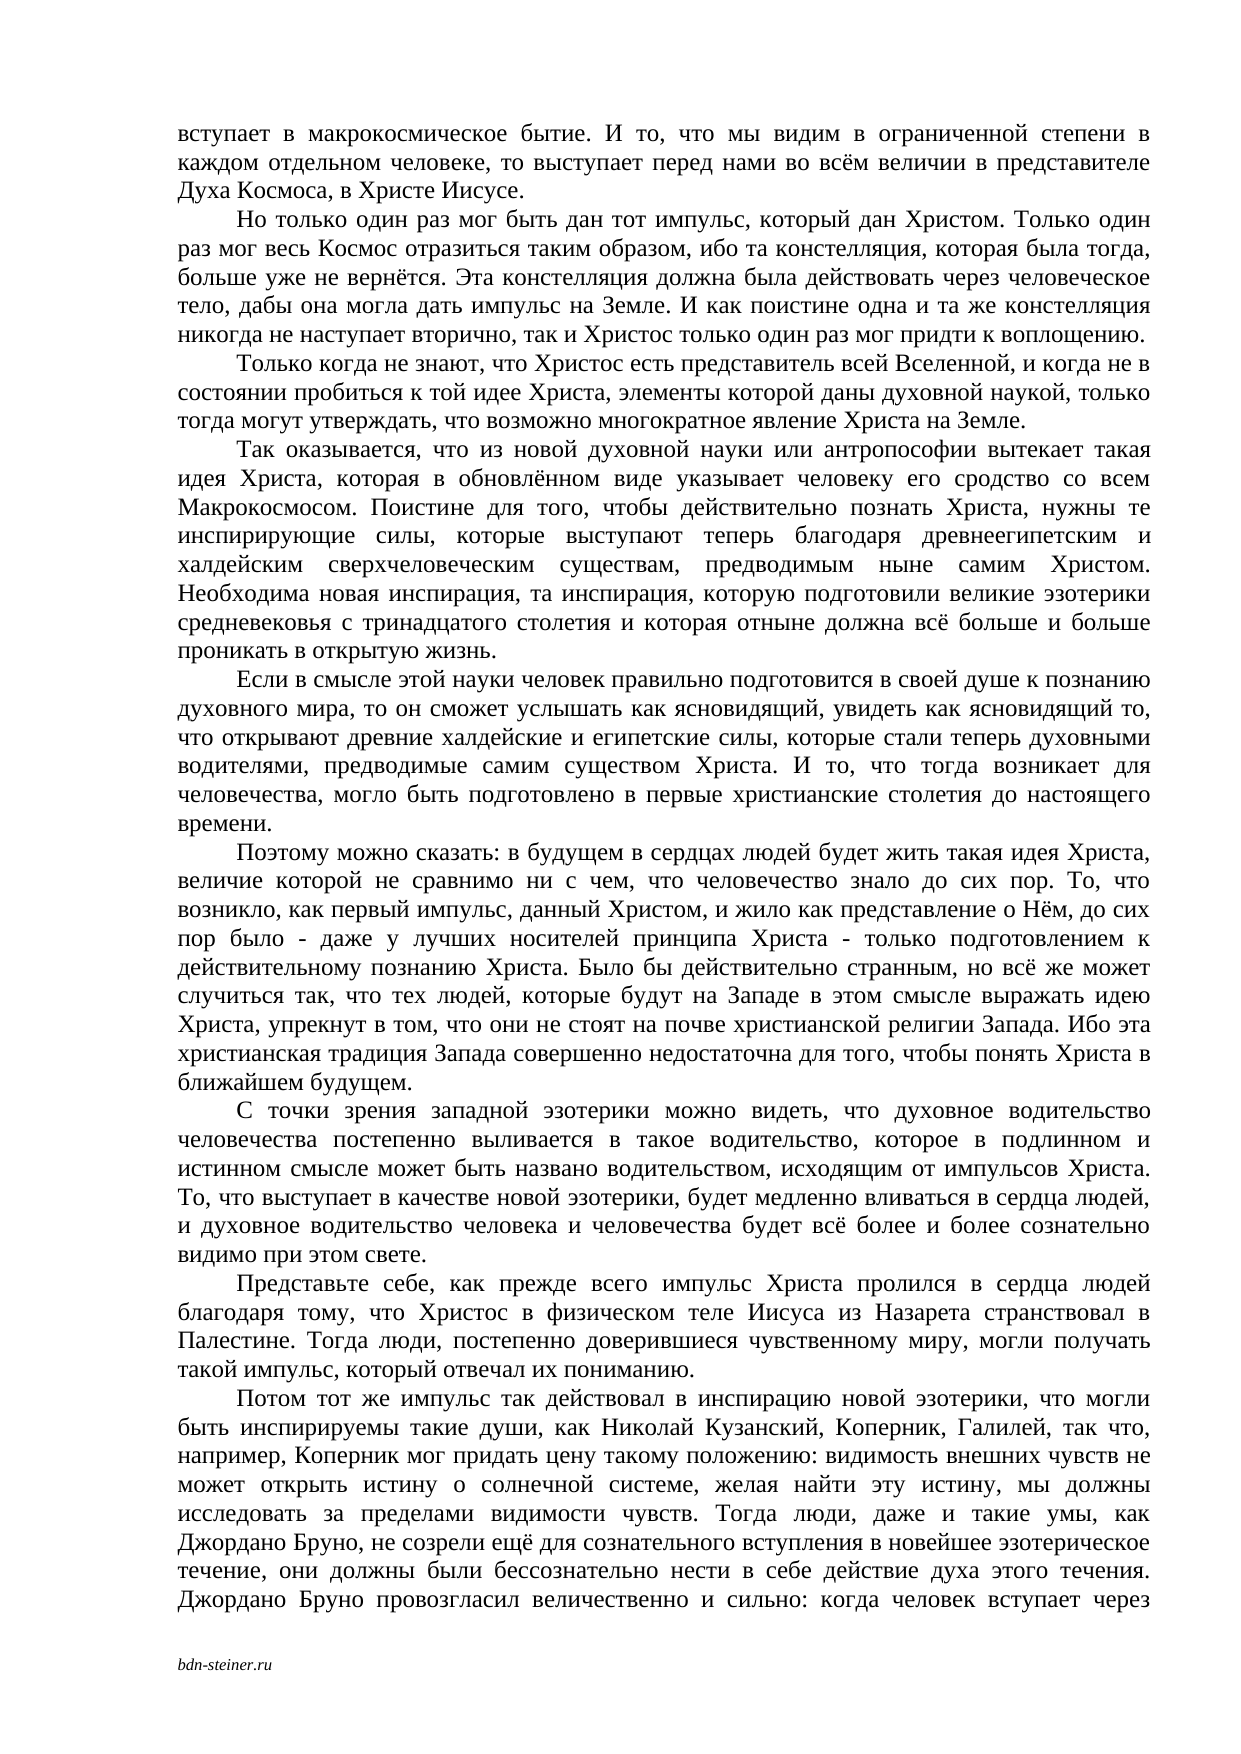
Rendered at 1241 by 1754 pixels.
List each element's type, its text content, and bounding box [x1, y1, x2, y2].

text Если в смысле этой науки человек правильно подготовится в своей душе к познанию духовного мира, то он сможет услышать как ясновидящий, увидеть как ясновидящий то, что открывают древние халдейские и египетские силы, которые стали теперь духовными водителями, предводимые самим существом Христа. И то, что тогда возникает для человечества, могло быть подготовлено в первые христианские столетия до настоящего времени. [177, 664, 1152, 837]
text Так оказывается, что из новой духовной науки или антропософии вытекает такая идея Христа, которая в обновлённом виде указывает человеку его сродство со всем Макрокосмосом. Поистине для того, чтобы действительно познать Христа, нужны те инспирирующие силы, которые выступают теперь благодаря древнеегипетским и халдейским сверхчеловеческим существам, предводимым ныне самим Христом. Необходима новая инспирация, та инспирация, которую подготовили великие эзотерики средневековья с тринадцатого столетия и которая отныне должна всё больше и больше проникать в открытую жизнь. [177, 434, 1152, 664]
text С точки зрения западной эзотерики можно видеть, что духовное водительство человечества постепенно выливается в такое водительство, которое в подлинном и истинном смысле может быть названо водительством, исходящим от импульсов Христа. То, что выступает в качестве новой эзотерики, будет медленно вливаться в сердца людей, и духовное водительство человека и человечества будет всё более и более сознательно видимо при этом свете. [177, 1096, 1152, 1268]
text Представьте себе, как прежде всего импульс Христа пролился в сердца людей благодаря тому, что Христос в физическом теле Иисуса из Назарета странствовал в Палестине. Тогда люди, постепенно доверившиеся чувственному миру, могли получать такой импульс, который отвечал их пониманию. [177, 1268, 1152, 1383]
text Потом тот же импульс так действовал в инспирацию новой эзотерики, что могли быть инспирируемы такие души, как Николай Кузанский, Коперник, Галилей, так что, например, Коперник мог придать цену такому положению: видимость внешних чувств не может открыть истину о солнечной системе, желая найти эту истину, мы должны исследовать за пределами видимости чувств. Тогда люди, даже и такие умы, как Джордано Бруно, не созрели ещё для сознательного вступления в новейшее эзотерическое течение, они должны были бессознательно нести в себе действие духа этого течения. Джордано Бруно провозгласил величественно и сильно: когда человек вступает через [177, 1383, 1152, 1613]
text Поэтому можно сказать: в будущем в сердцах людей будет жить такая идея Христа, величие которой не сравнимо ни с чем, что человечество знало до сих пор. То, что возникло, как первый импульс, данный Христом, и жило как представление о Нём, до сих пор было - даже у лучших носителей принципа Христа - только подготовлением к действительному познанию Христа. Было бы действительно странным, но всё же может случиться так, что тех людей, которые будут на Западе в этом смысле выражать идею Христа, упрекнут в том, что они не стоят на почве христианской религии Запада. Ибо эта христианская традиция Запада совершенно недостаточна для того, чтобы понять Христа в ближайшем будущем. [177, 837, 1152, 1096]
text Но только один раз мог быть дан тот импульс, который дан Христом. Только один раз мог весь Космос отразиться таким образом, ибо та констелляция, которая была тогда, больше уже не вернётся. Эта констелляция должна была действовать через человеческое тело, дабы она могла дать импульс на Земле. И как поистине одна и та же констелляция никогда не наступает вторично, так и Христос только один раз мог придти к воплощению. [177, 204, 1152, 348]
text вступает в макрокосмическое бытие. И то, что мы видим в ограниченной степени в каждом отдельном человеке, то выступает перед нами во всём величии в представителе Духа Космоса, в Христе Иисусе. [177, 118, 1152, 204]
text Только когда не знают, что Христос есть представитель всей Вселенной, и когда не в состоянии пробиться к той идее Христа, элементы которой даны духовной наукой, только тогда могут утверждать, что возможно многократное явление Христа на Земле. [177, 348, 1152, 434]
